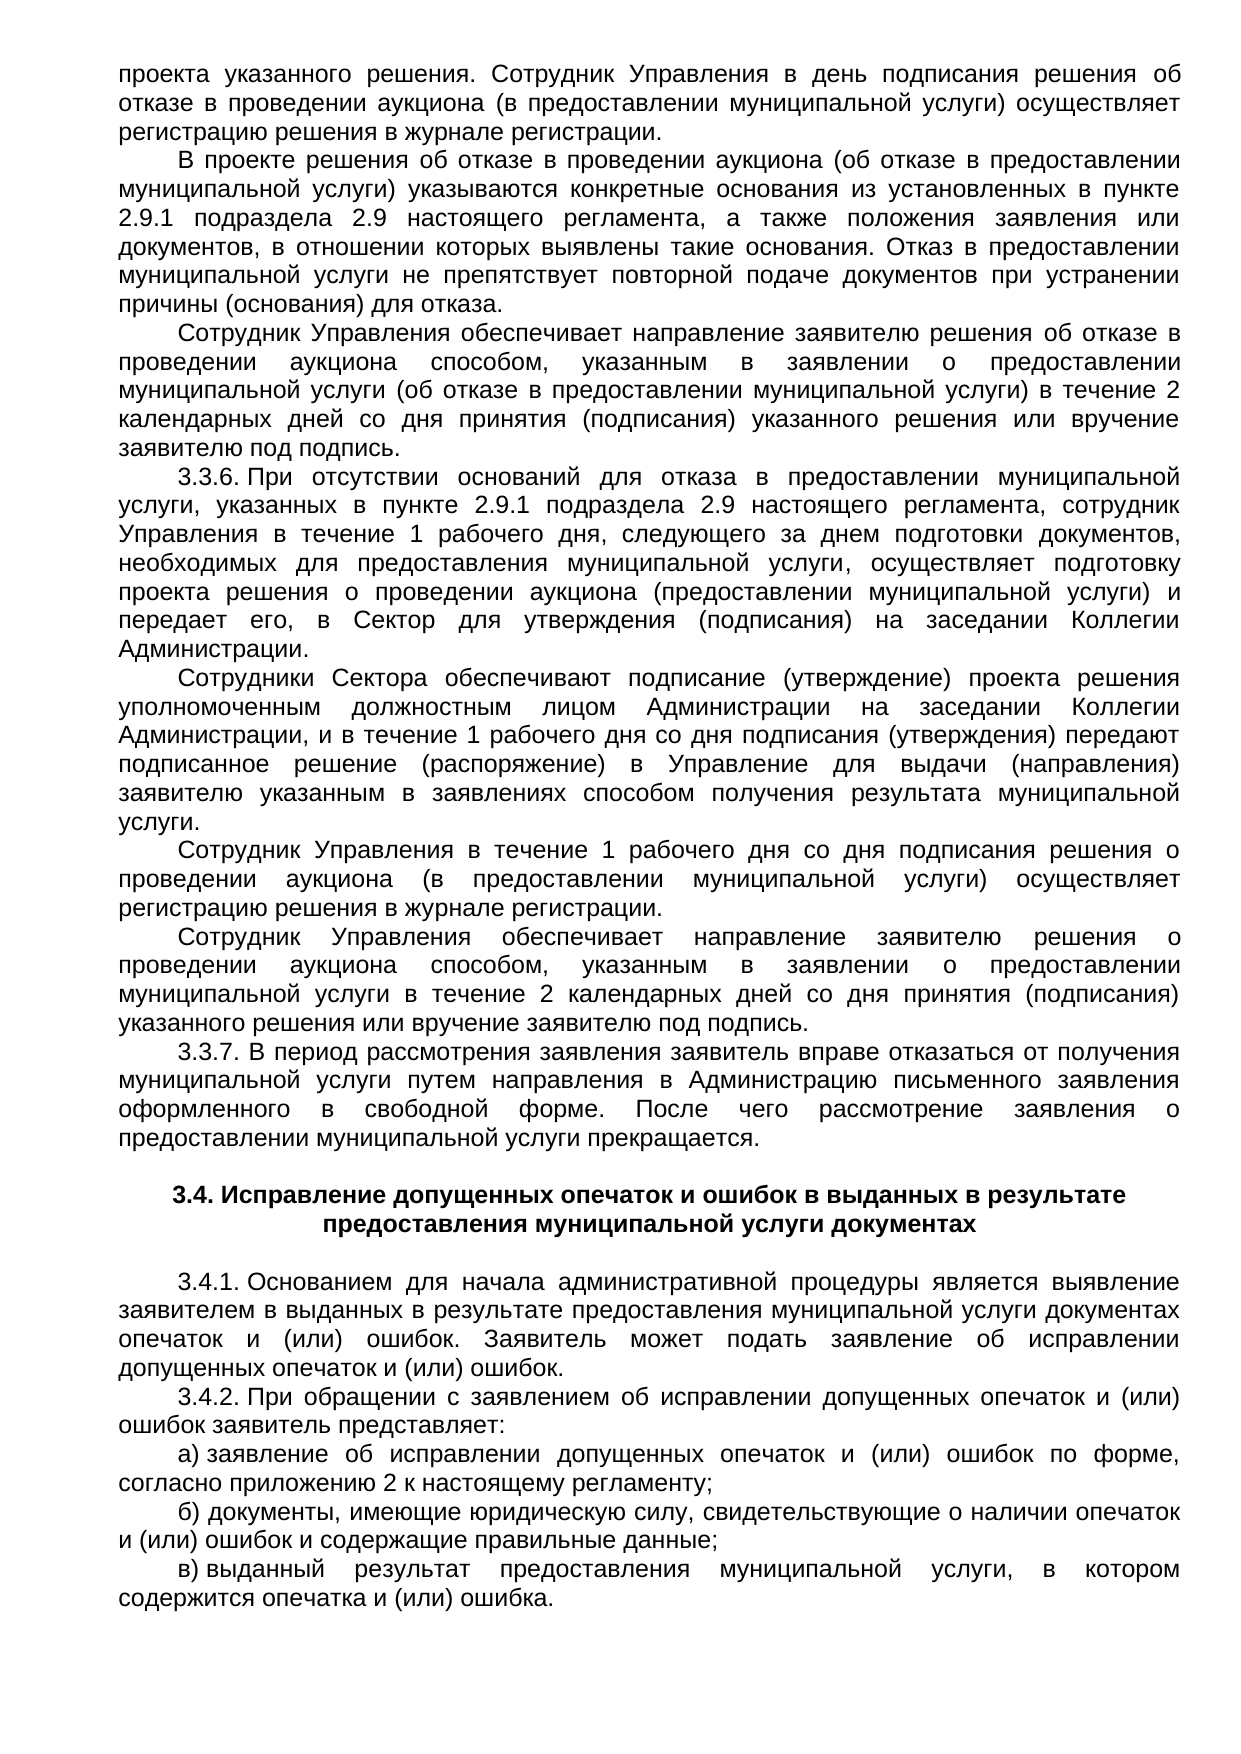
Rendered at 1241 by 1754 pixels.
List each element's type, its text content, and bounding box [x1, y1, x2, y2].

text проекта указанного решения. Сотрудник Управления в день подписания решения об отказе в проведении аукциона (в предоставлении муниципальной услуги) осуществляет регистрацию решения в журнале регистрации. [118, 59, 1181, 145]
text в) выданный результат предоставления муниципальной услуги, в котором содержится опечатка и (или) ошибка. [118, 1554, 1181, 1612]
text 3.4.2. При обращении с заявлением об исправлении допущенных опечаток и (или) ошибок заявитель представляет: [118, 1382, 1181, 1439]
text Сотрудники Сектора обеспечивают подписание (утверждение) проекта решения уполномоченным должностным лицом Администрации на заседании Коллегии Администрации, и в течение 1 рабочего дня со дня подписания (утверждения) передают подписанное решение (распоряжение) в Управление для выдачи (направления) заявителю указанным в заявлениях способом получения результата муниципальной услуги. [118, 663, 1181, 835]
text 3.4.1. Основанием для начала административной процедуры является выявление заявителем в выданных в результате предоставления муниципальной услуги документах опечаток и (или) ошибок. Заявитель может подать заявление об исправлении допущенных опечаток и (или) ошибок. [118, 1267, 1181, 1382]
text а) заявление об исправлении допущенных опечаток и (или) ошибок по форме, согласно приложению 2 к настоящему регламенту; [118, 1439, 1181, 1497]
text Сотрудник Управления обеспечивает направление заявителю решения об отказе в проведении аукциона способом, указанным в заявлении о предоставлении муниципальной услуги (об отказе в предоставлении муниципальной услуги) в течение 2 календарных дней со дня принятия (подписания) указанного решения или вручение заявителю под подпись. [118, 318, 1181, 462]
text 3.3.6. При отсутствии оснований для отказа в предоставлении муниципальной услуги, указанных в пункте 2.9.1 подраздела 2.9 настоящего регламента, сотрудник Управления в течение 1 рабочего дня, следующего за днем подготовки документов, необходимых для предоставления муниципальной услуги, осуществляет подготовку проекта решения о проведении аукциона (предоставлении муниципальной услуги) и передает его, в Сектор для утверждения (подписания) на заседании Коллегии Администрации. [118, 462, 1181, 663]
text В проекте решения об отказе в проведении аукциона (об отказе в предоставлении муниципальной услуги) указываются конкретные основания из установленных в пункте 2.9.1 подраздела 2.9 настоящего регламента, а также положения заявления или документов, в отношении которых выявлены такие основания. Отказ в предоставлении муниципальной услуги не препятствует повторной подаче документов при устранении причины (основания) для отказа. [118, 145, 1181, 318]
text 3.4. Исправление допущенных опечаток и ошибок в выданных в результате предоставления муниципальной услуги документах [118, 1180, 1181, 1238]
text 3.3.7. В период рассмотрения заявления заявитель вправе отказаться от получения муниципальной услуги путем направления в Администрацию письменного заявления оформленного в свободной форме. После чего рассмотрение заявления о предоставлении муниципальной услуги прекращается. [118, 1037, 1181, 1152]
text Сотрудник Управления обеспечивает направление заявителю решения о проведении аукциона способом, указанным в заявлении о предоставлении муниципальной услуги в течение 2 календарных дней со дня принятия (подписания) указанного решения или вручение заявителю под подпись. [118, 922, 1181, 1037]
text Сотрудник Управления в течение 1 рабочего дня со дня подписания решения о проведении аукциона (в предоставлении муниципальной услуги) осуществляет регистрацию решения в журнале регистрации. [118, 835, 1181, 922]
text б) документы, имеющие юридическую силу, свидетельствующие о наличии опечаток и (или) ошибок и содержащие правильные данные; [118, 1497, 1181, 1554]
